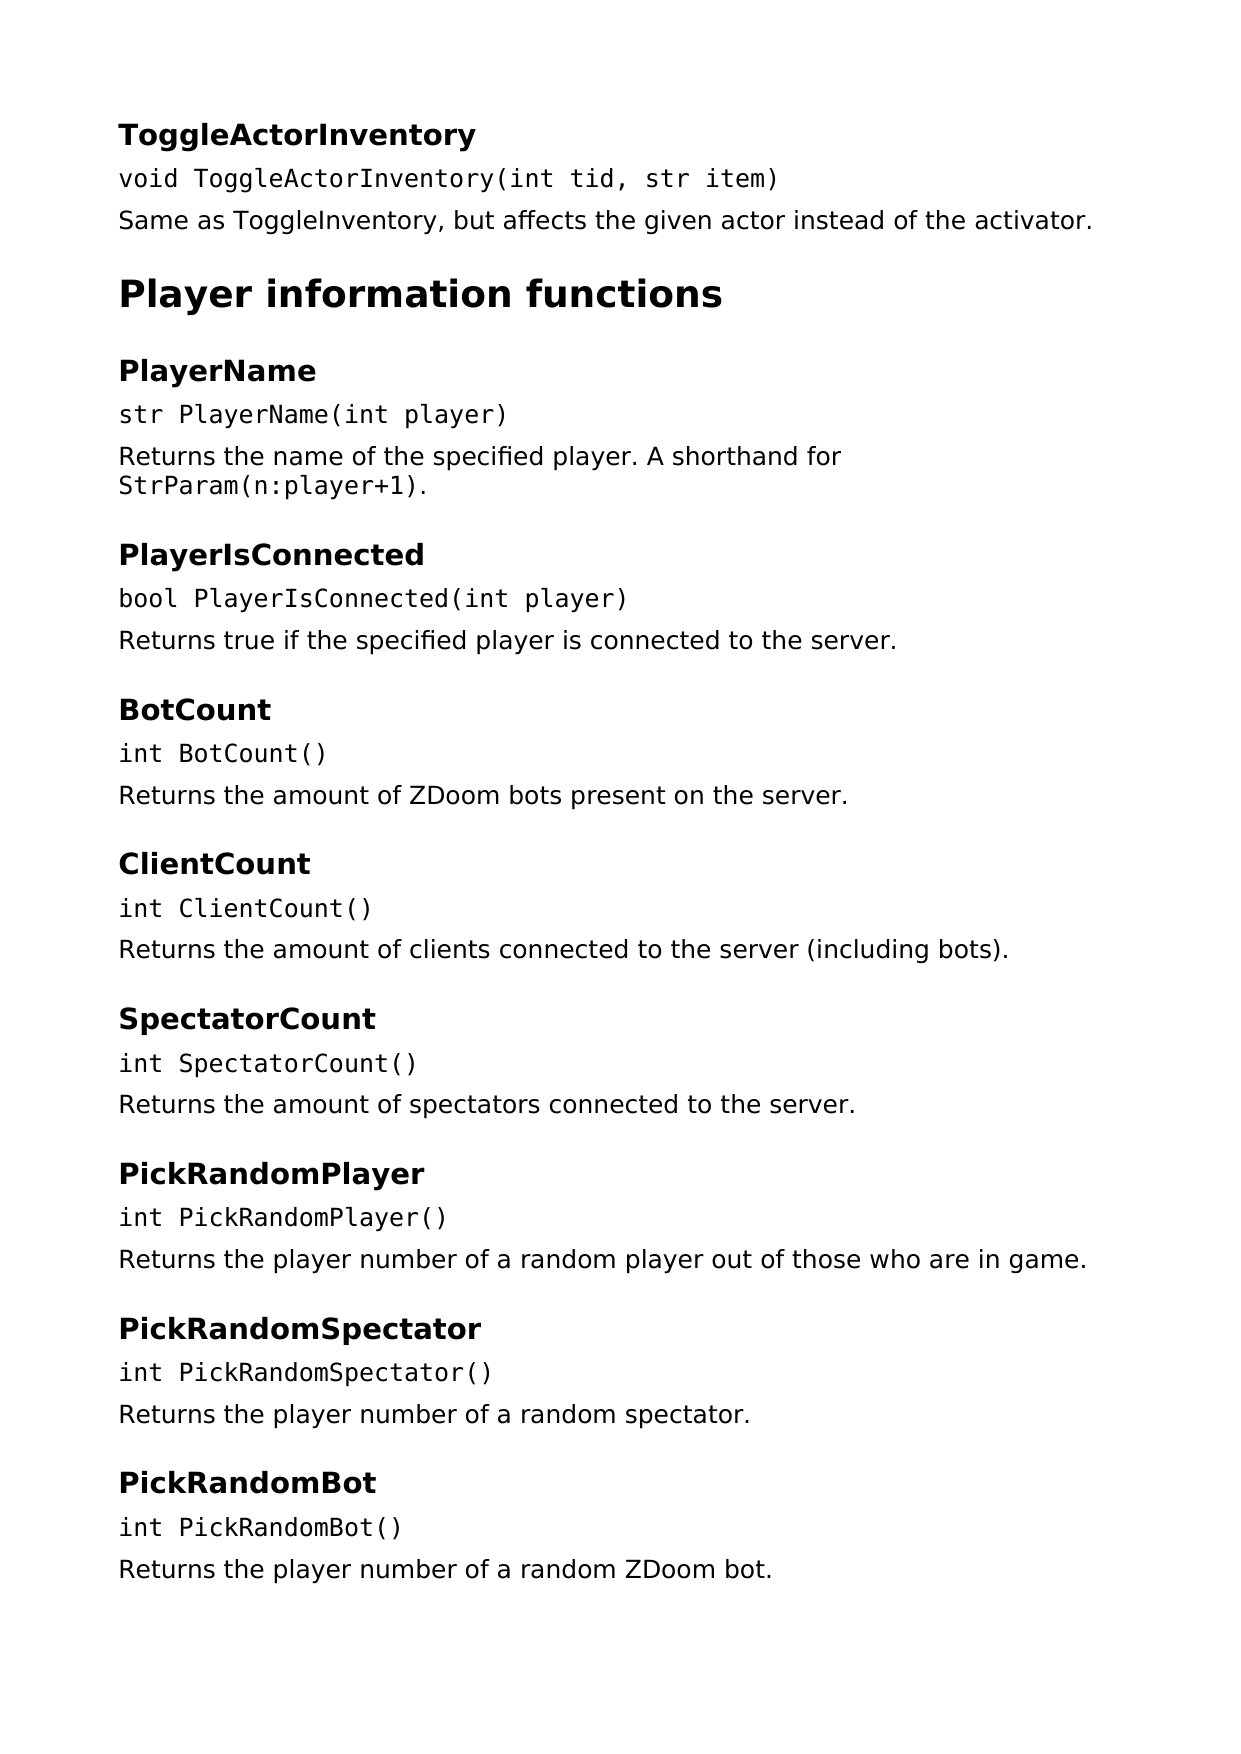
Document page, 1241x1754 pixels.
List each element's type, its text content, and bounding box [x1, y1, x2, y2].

subtitle PickRandomBot [118, 1467, 1122, 1501]
text Returns the player number of a random player out of those who are in game. [118, 1245, 1122, 1274]
subtitle Player information functions [118, 273, 1122, 317]
subtitle ToggleActorInventory [118, 118, 1122, 152]
subtitle PickRandomSpectator [118, 1312, 1122, 1346]
text Returns the amount of spectators connected to the server. [118, 1091, 1122, 1120]
text int PickRandomSpectator() [118, 1358, 1122, 1388]
text Returns the player number of a random spectator. [118, 1400, 1122, 1429]
text int PickRandomBot() [118, 1513, 1122, 1542]
text int SpectatorCount() [118, 1049, 1122, 1078]
text int PickRandomPlayer() [118, 1204, 1122, 1233]
text void ToggleActorInventory(int tid, str item) [118, 164, 1122, 194]
subtitle BotCount [118, 693, 1122, 727]
subtitle PickRandomPlayer [118, 1157, 1122, 1191]
text bool PlayerIsConnected(int player) [118, 584, 1122, 614]
text int ClientCount() [118, 894, 1122, 923]
text Returns true if the specified player is connected to the server. [118, 626, 1122, 655]
text int BotCount() [118, 739, 1122, 768]
subtitle SpectatorCount [118, 1002, 1122, 1036]
text Returns the name of the specified player. A shorthand for StrParam(n:player+1). [118, 442, 1122, 501]
text Returns the amount of clients connected to the server (including bots). [118, 936, 1122, 965]
subtitle PlayerName [118, 354, 1122, 388]
text Returns the amount of ZDoom bots present on the server. [118, 781, 1122, 810]
subtitle PlayerIsConnected [118, 538, 1122, 572]
text Returns the player number of a random ZDoom bot. [118, 1555, 1122, 1584]
text str PlayerName(int player) [118, 401, 1122, 430]
text Same as ToggleInventory, but affects the given actor instead of the activator. [118, 206, 1122, 235]
subtitle ClientCount [118, 848, 1122, 882]
